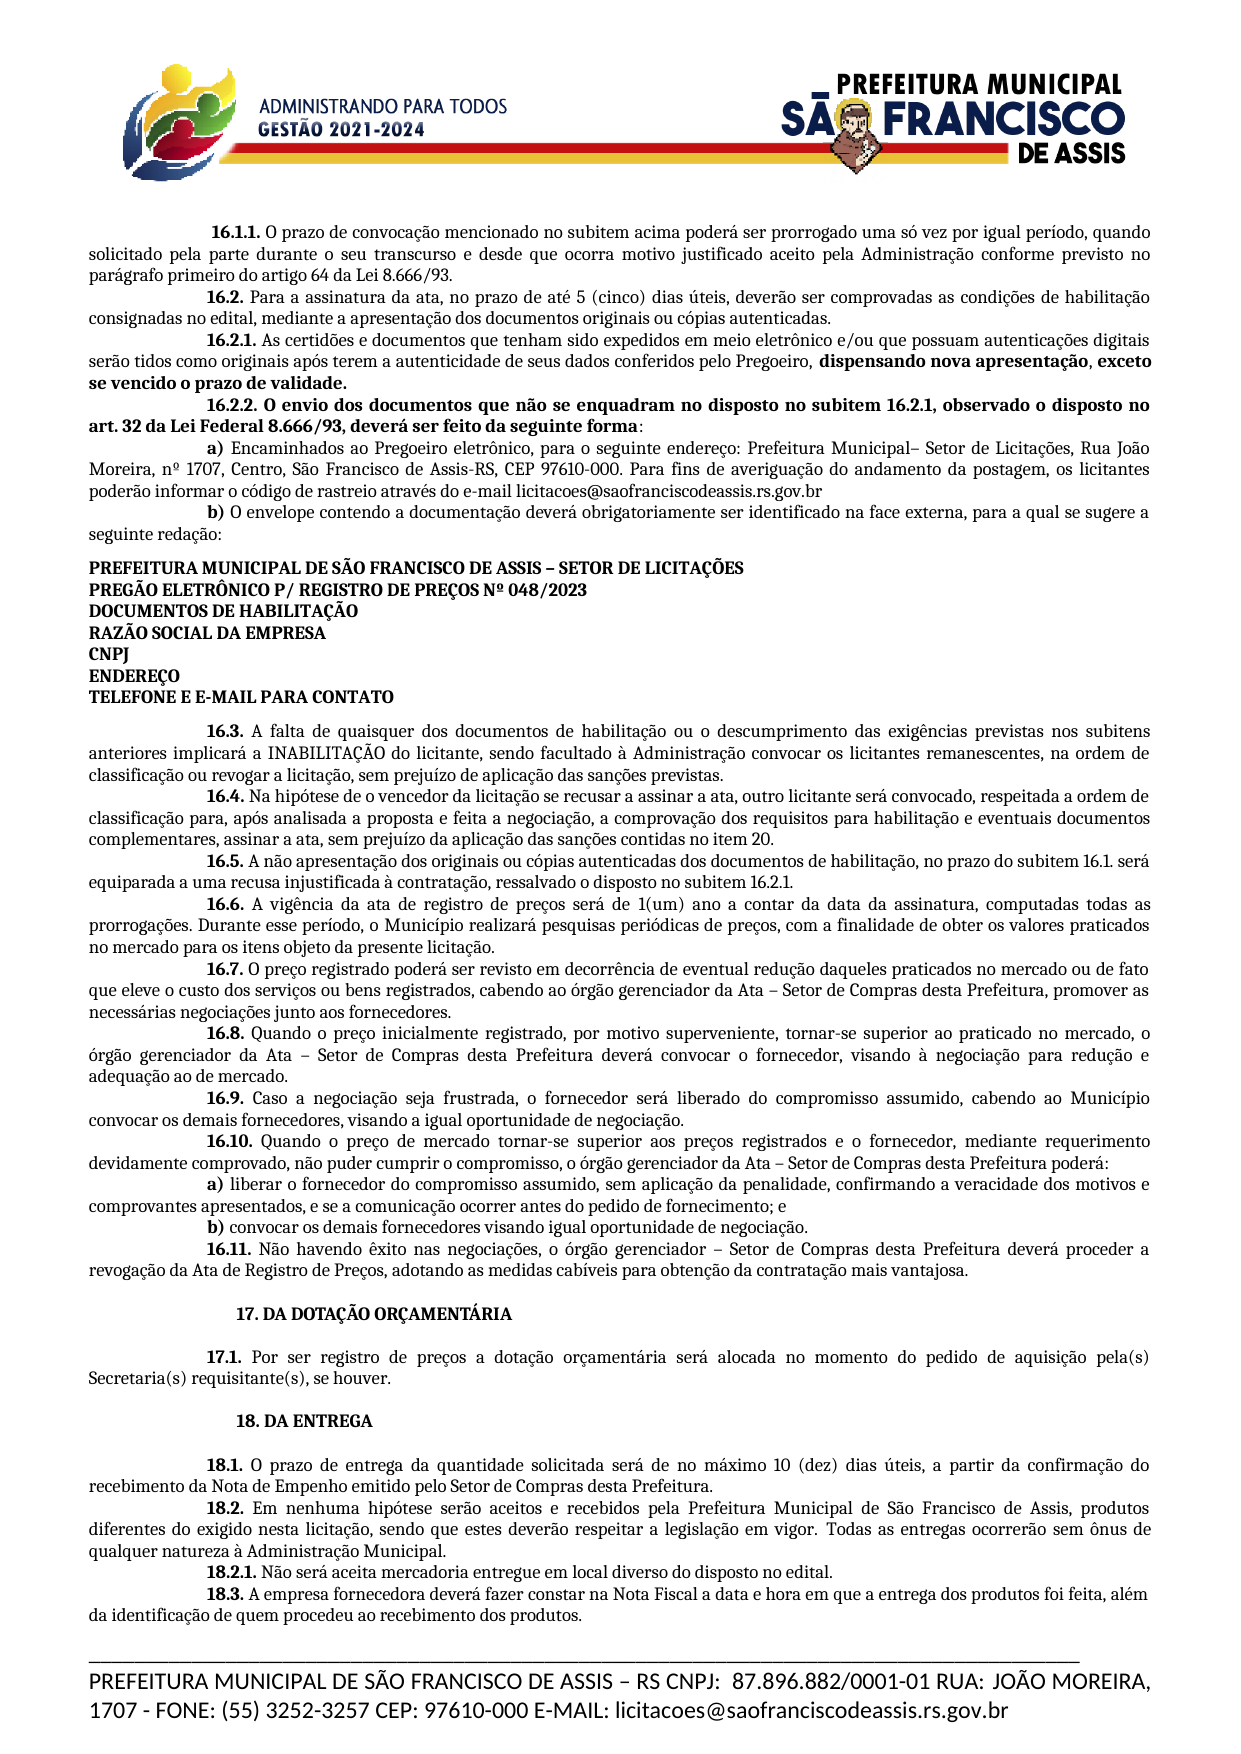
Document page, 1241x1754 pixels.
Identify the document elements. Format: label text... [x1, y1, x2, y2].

text 17. DA DOTAÇÃO ORÇAMENTÁRIA [89, 1303, 1152, 1325]
text 16.2.1. As certidões e documentos que tenham sido expedidos em meio eletrônico e/ou que possuam autenticações digitais serão tidos como originais após terem a autenticidade de seus dados conferidos pelo Pregoeiro, dispensando nova apresentação, exceto se vencido o prazo de validade. [89, 329, 1152, 394]
text 17.1. Por ser registro de preços a dotação orçamentária será alocada no momento do pedido de aquisição pela(s) Secretaria(s) requisitante(s), se houver. [89, 1346, 1152, 1389]
text 16.3. A falta de quaisquer dos documentos de habilitação ou o descumprimento das exigências previstas nos subitens anteriores implicará a INABILITAÇÃO do licitante, sendo facultado à Administração convocar os licitantes remanescentes, na ordem de classificação ou revogar a licitação, sem prejuízo de aplicação das sanções previstas. [89, 721, 1152, 786]
text 16.6. A vigência da ata de registro de preços será de 1(um) ano a contar da data da assinatura, computadas todas as prorrogações. Durante esse período, o Município realizará pesquisas periódicas de preços, com a finalidade de obter os valores praticados no mercado para os itens objeto da presente licitação. [89, 893, 1152, 958]
text PREFEITURA MUNICIPAL DE SÃO FRANCISCO DE ASSIS – SETOR DE LICITAÇÕES [89, 557, 1152, 579]
text 16.2.2. O envio dos documentos que não se enquadram no disposto no subitem 16.2.1, observado o disposto no art. 32 da Lei Federal 8.666/93, deverá ser feito da seguinte forma: [89, 394, 1152, 437]
text TELEFONE E E-MAIL PARA CONTATO [89, 687, 1152, 708]
text a) Encaminhados ao Pregoeiro eletrônico, para o seguinte endereço: Prefeitura Municipal– Setor de Licitações, Rua João Moreira, nº 1707, Centro, São Francisco de Assis-RS, CEP 97610-000. Para fins de averiguação do andamento da postagem, os licitantes poderão informar o código de rastreio através do e-mail licitacoes@saofranciscodeassis.rs.gov.br [89, 437, 1152, 502]
text 18.2. Em nenhuma hipótese serão aceitos e recebidos pela Prefeitura Municipal de São Francisco de Assis, produtos diferentes do exigido nesta licitação, sendo que estes deverão respeitar a legislação em vigor. Todas as entregas ocorrerão sem ônus de qualquer natureza à Administração Municipal. [89, 1497, 1152, 1562]
text 16.7. O preço registrado poderá ser revisto em decorrência de eventual redução daqueles praticados no mercado ou de fato que eleve o custo dos serviços ou bens registrados, cabendo ao órgão gerenciador da Ata – Setor de Compras desta Prefeitura, promover as necessárias negociações junto aos fornecedores. [89, 958, 1152, 1023]
text b) O envelope contendo a documentação deverá obrigatoriamente ser identificado na face externa, para a qual se sugere a seguinte redação: [89, 502, 1152, 545]
text a) liberar o fornecedor do compromisso assumido, sem aplicação da penalidade, confirmando a veracidade dos motivos e comprovantes apresentados, e se a comunicação ocorrer antes do pedido de fornecimento; e [89, 1174, 1152, 1217]
text ENDEREÇO [89, 665, 1152, 687]
text 16.1.1. O prazo de convocação mencionado no subitem acima poderá ser prorrogado uma só vez por igual período, quando solicitado pela parte durante o seu transcurso e desde que ocorra motivo justificado aceito pela Administração conforme previsto no parágrafo primeiro do artigo 64 da Lei 8.666/93. [89, 222, 1152, 286]
text 16.4. Na hipótese de o vencedor da licitação se recusar a assinar a ata, outro licitante será convocado, respeitada a ordem de classificação para, após analisada a proposta e feita a negociação, a comprovação dos requisitos para habilitação e eventuais documentos complementares, assinar a ata, sem prejuízo da aplicação das sanções contidas no item 20. [89, 786, 1152, 850]
text RAZÃO SOCIAL DA EMPRESA [89, 622, 1152, 644]
text 16.2. Para a assinatura da ata, no prazo de até 5 (cinco) dias úteis, deverão ser comprovadas as condições de habilitação consignadas no edital, mediante a apresentação dos documentos originais ou cópias autenticadas. [89, 286, 1152, 329]
text 18. DA ENTREGA [89, 1411, 1152, 1432]
text DOCUMENTOS DE HABILITAÇÃO [89, 601, 1152, 622]
text 16.11. Não havendo êxito nas negociações, o órgão gerenciador – Setor de Compras desta Prefeitura deverá proceder a revogação da Ata de Registro de Preços, adotando as medidas cabíveis para obtenção da contratação mais vantajosa. [89, 1238, 1152, 1282]
text 18.2.1. Não será aceita mercadoria entregue em local diverso do disposto no edital. [89, 1562, 1152, 1583]
text 16.8. Quando o preço inicialmente registrado, por motivo superveniente, tornar-se superior ao praticado no mercado, o órgão gerenciador da Ata – Setor de Compras desta Prefeitura deverá convocar o fornecedor, visando à negociação para redução e adequação ao de mercado. [89, 1023, 1152, 1087]
text PREGÃO ELETRÔNICO P/ REGISTRO DE PREÇOS Nº 048/2023 [89, 579, 1152, 601]
text 16.10. Quando o preço de mercado tornar-se superior aos preços registrados e o fornecedor, mediante requerimento devidamente comprovado, não puder cumprir o compromisso, o órgão gerenciador da Ata – Setor de Compras desta Prefeitura poderá: [89, 1131, 1152, 1174]
text 16.9. Caso a negociação seja frustrada, o fornecedor será liberado do compromisso assumido, cabendo ao Município convocar os demais fornecedores, visando a igual oportunidade de negociação. [89, 1087, 1152, 1131]
text b) convocar os demais fornecedores visando igual oportunidade de negociação. [89, 1217, 1152, 1238]
text CNPJ [89, 644, 1152, 665]
text 16.5. A não apresentação dos originais ou cópias autenticadas dos documentos de habilitação, no prazo do subitem 16.1. será equiparada a uma recusa injustificada à contratação, ressalvado o disposto no subitem 16.2.1. [89, 850, 1152, 893]
text 18.3. A empresa fornecedora deverá fazer constar na Nota Fiscal a data e hora em que a entrega dos produtos foi feita, além da identificação de quem procedeu ao recebimento dos produtos. [89, 1583, 1152, 1627]
text 18.1. O prazo de entrega da quantidade solicitada será de no máximo 10 (dez) dias úteis, a partir da confirmação do recebimento da Nota de Empenho emitido pelo Setor de Compras desta Prefeitura. [89, 1454, 1152, 1497]
